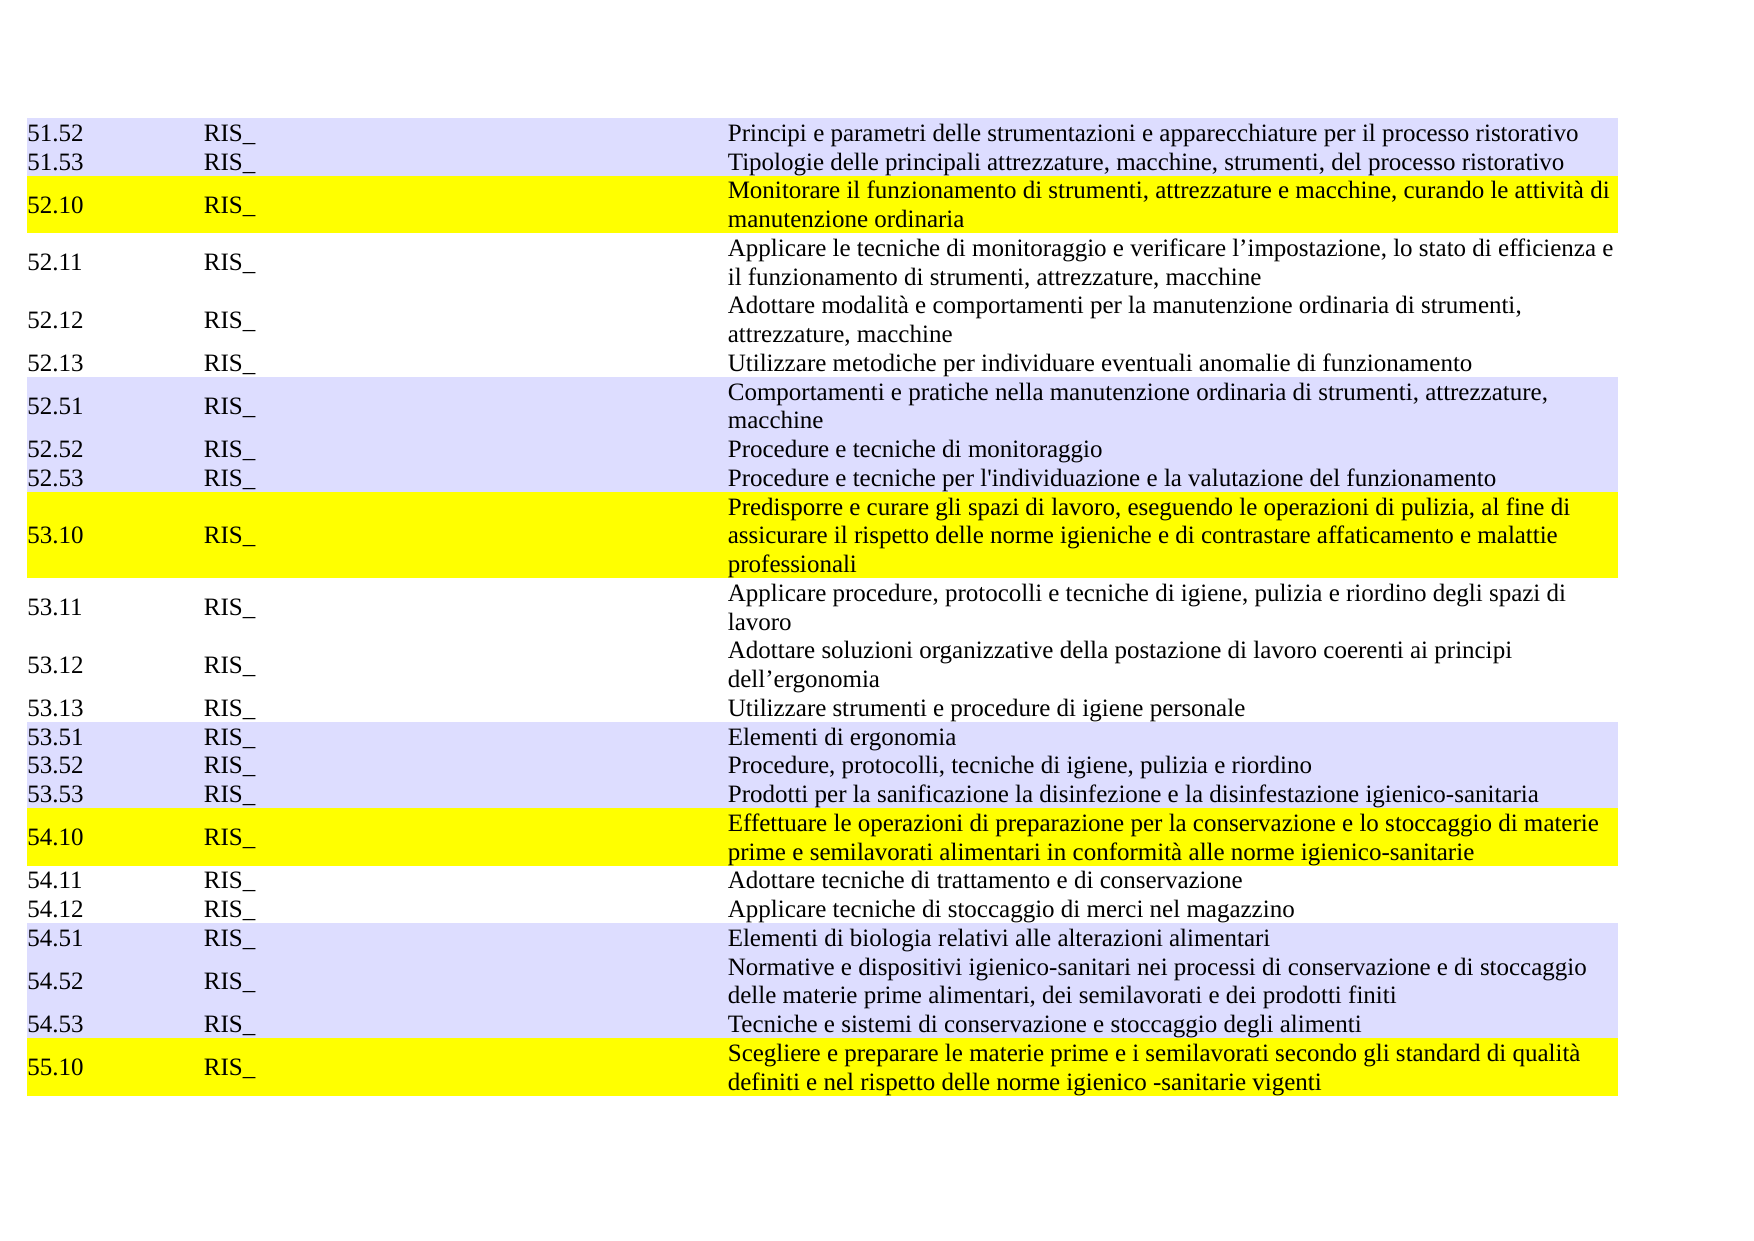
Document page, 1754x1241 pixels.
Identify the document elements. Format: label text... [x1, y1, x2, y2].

table_cell 51.53 [27, 147, 204, 176]
table_cell RIS_ [204, 1038, 728, 1096]
table_cell Monitorare il funzionamento di strumenti, attrezzature e macchine, curando le attività di manutenzione ordinaria [728, 176, 1618, 233]
table_cell Comportamenti e pratiche nella manutenzione ordinaria di strumenti, attrezzature, macchine [728, 377, 1618, 434]
table_cell RIS_ [204, 866, 728, 894]
table_cell 54.53 [27, 1009, 204, 1038]
table_cell RIS_ [204, 463, 728, 492]
table_cell RIS_ [204, 923, 728, 952]
table_cell Tecniche e sistemi di conservazione e stoccaggio degli alimenti [728, 1009, 1618, 1038]
table_cell 52.53 [27, 463, 204, 492]
table_cell Applicare le tecniche di monitoraggio e verificare l’impostazione, lo stato di efficienza e il funzionamento di strumenti, attrezzature, macchine [728, 233, 1618, 291]
table_cell RIS_ [204, 751, 728, 779]
table_cell RIS_ [204, 722, 728, 751]
table_cell Principi e parametri delle strumentazioni e apparecchiature per il processo ristorativo [728, 118, 1618, 147]
table_cell 54.10 [27, 808, 204, 866]
table_cell Tipologie delle principali attrezzature, macchine, strumenti, del processo ristorativo [728, 147, 1618, 176]
table_cell RIS_ [204, 779, 728, 808]
table_cell Prodotti per la sanificazione la disinfezione e la disinfestazione igienico-sanitaria [728, 779, 1618, 808]
table_cell 54.11 [27, 866, 204, 894]
table_cell 53.12 [27, 636, 204, 693]
table_cell 53.11 [27, 578, 204, 636]
table_cell 52.51 [27, 377, 204, 434]
table_cell RIS_ [204, 291, 728, 348]
table_cell RIS_ [204, 952, 728, 1009]
table_cell 52.10 [27, 176, 204, 233]
table_cell Normative e dispositivi igienico-sanitari nei processi di conservazione e di stoccaggio delle materie prime alimentari, dei semilavorati e dei prodotti finiti [728, 952, 1618, 1009]
table_cell 54.52 [27, 952, 204, 1009]
table_cell Procedure, protocolli, tecniche di igiene, pulizia e riordino [728, 751, 1618, 779]
table_cell Adottare tecniche di trattamento e di conservazione [728, 866, 1618, 894]
table_cell RIS_ [204, 894, 728, 923]
table_cell 53.52 [27, 751, 204, 779]
table_cell RIS_ [204, 348, 728, 377]
table_cell 52.13 [27, 348, 204, 377]
table_cell RIS_ [204, 233, 728, 291]
table_cell Applicare procedure, protocolli e tecniche di igiene, pulizia e riordino degli spazi di lavoro [728, 578, 1618, 636]
table_cell 53.10 [27, 492, 204, 578]
table_cell 53.51 [27, 722, 204, 751]
table_cell 53.53 [27, 779, 204, 808]
table_cell 52.11 [27, 233, 204, 291]
table_cell RIS_ [204, 118, 728, 147]
table_cell 51.52 [27, 118, 204, 147]
table_cell Effettuare le operazioni di preparazione per la conservazione e lo stoccaggio di materie prime e semilavorati alimentari in conformità alle norme igienico-sanitarie [728, 808, 1618, 866]
table_cell Utilizzare strumenti e procedure di igiene personale [728, 693, 1618, 722]
table_cell RIS_ [204, 578, 728, 636]
table_cell RIS_ [204, 808, 728, 866]
table_cell Elementi di ergonomia [728, 722, 1618, 751]
table_cell RIS_ [204, 636, 728, 693]
table_cell 54.12 [27, 894, 204, 923]
table_cell 54.51 [27, 923, 204, 952]
table_cell 53.13 [27, 693, 204, 722]
table_cell Elementi di biologia relativi alle alterazioni alimentari [728, 923, 1618, 952]
table_cell RIS_ [204, 693, 728, 722]
table_cell Applicare tecniche di stoccaggio di merci nel magazzino [728, 894, 1618, 923]
table_cell Adottare modalità e comportamenti per la manutenzione ordinaria di strumenti, attrezzature, macchine [728, 291, 1618, 348]
table_cell Predisporre e curare gli spazi di lavoro, eseguendo le operazioni di pulizia, al fine di assicurare il rispetto delle norme igieniche e di contrastare affaticamento e malattie professionali [728, 492, 1618, 578]
table_cell Utilizzare metodiche per individuare eventuali anomalie di funzionamento [728, 348, 1618, 377]
table_cell Procedure e tecniche di monitoraggio [728, 434, 1618, 463]
table_cell RIS_ [204, 377, 728, 434]
table_cell 52.52 [27, 434, 204, 463]
table_cell RIS_ [204, 147, 728, 176]
table_cell 52.12 [27, 291, 204, 348]
table_cell RIS_ [204, 176, 728, 233]
table_cell RIS_ [204, 1009, 728, 1038]
table_cell RIS_ [204, 434, 728, 463]
table_cell Scegliere e preparare le materie prime e i semilavorati secondo gli standard di qualità definiti e nel rispetto delle norme igienico -sanitarie vigenti [728, 1038, 1618, 1096]
table_cell Procedure e tecniche per l'individuazione e la valutazione del funzionamento [728, 463, 1618, 492]
table_cell Adottare soluzioni organizzative della postazione di lavoro coerenti ai principi dell’ergonomia [728, 636, 1618, 693]
table_cell RIS_ [204, 492, 728, 578]
table_cell 55.10 [27, 1038, 204, 1096]
